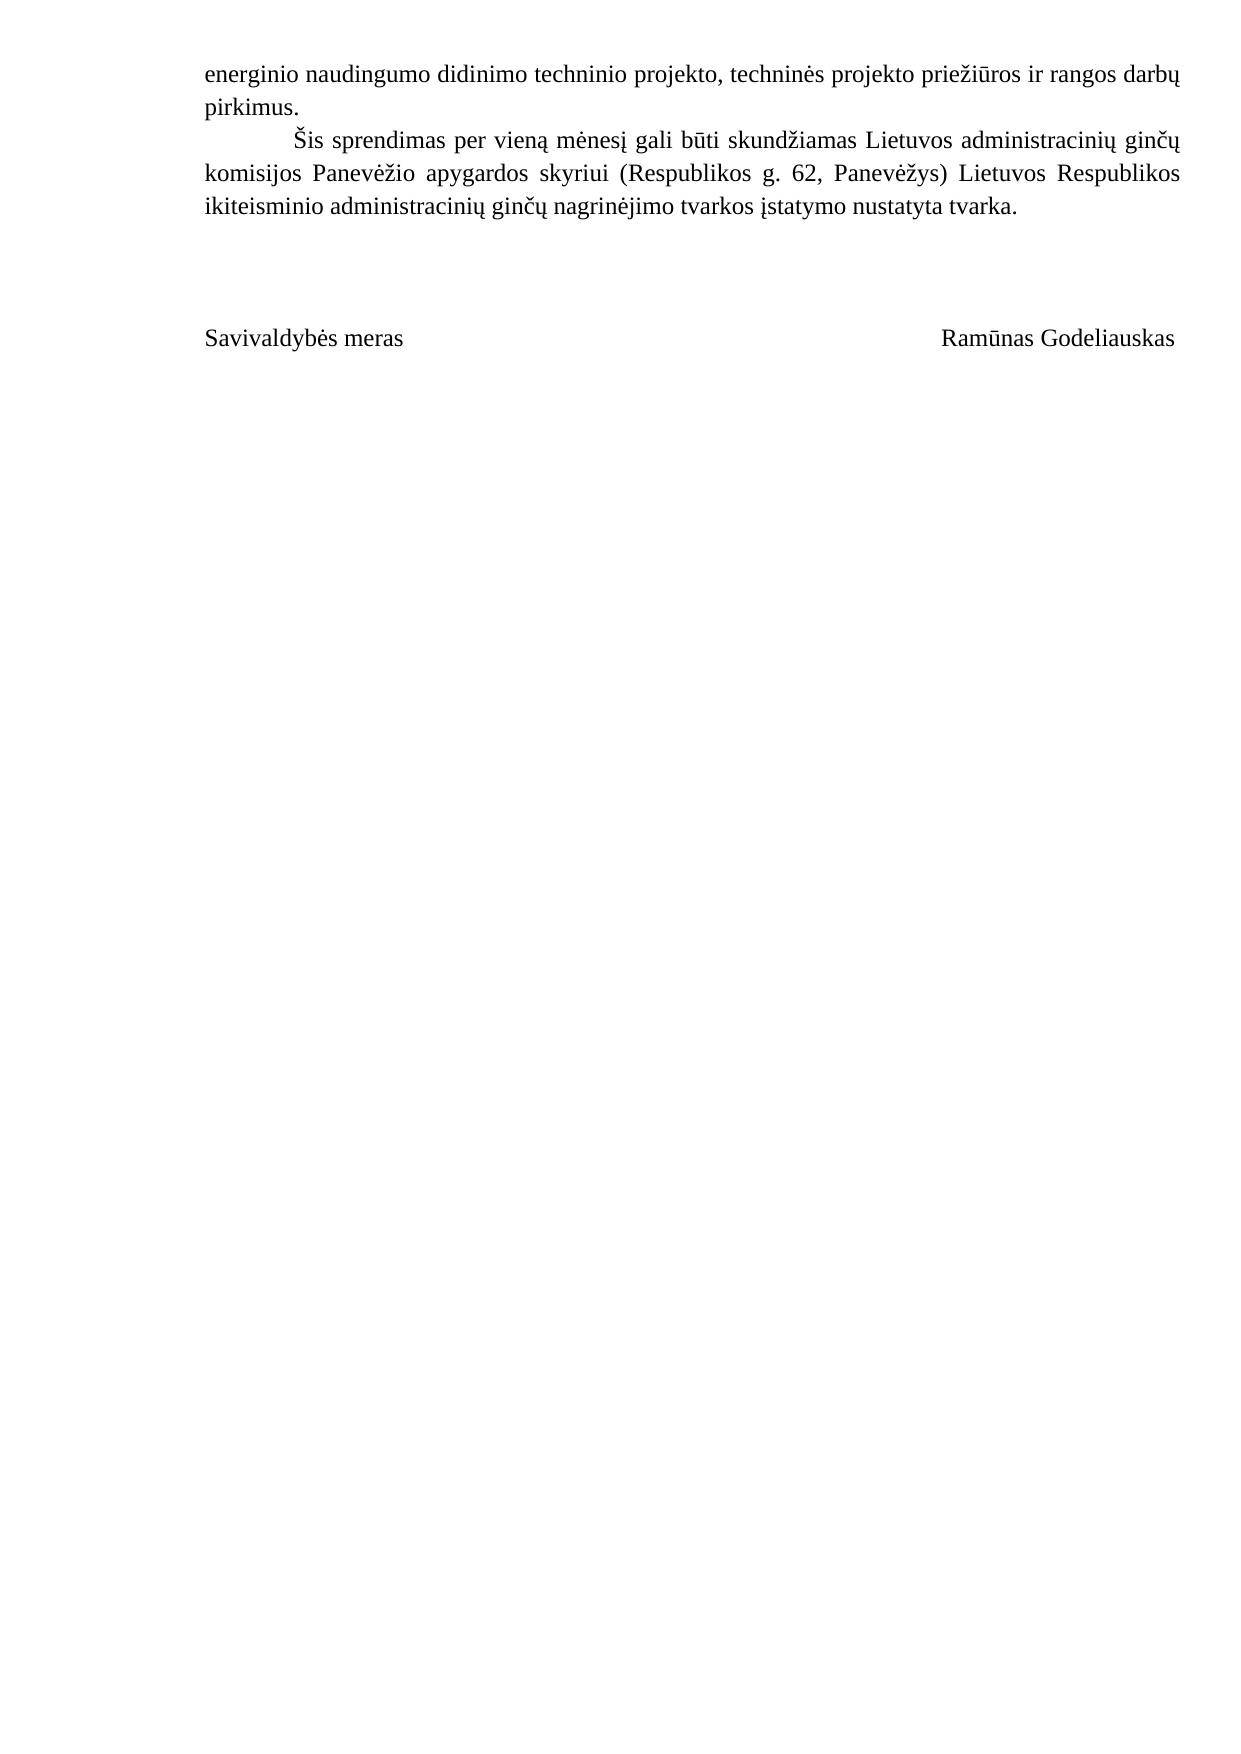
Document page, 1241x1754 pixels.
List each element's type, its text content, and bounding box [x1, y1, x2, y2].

text Savivaldybės meras Ramūnas Godeliauskas [204, 323, 1181, 352]
text energinio naudingumo didinimo techninio projekto, techninės projekto priežiūros ir rangos darbų pirkimus. [204, 59, 1181, 121]
text Šis sprendimas per vieną mėnesį gali būti skundžiamas Lietuvos administracinių ginčų komisijos Panevėžio apygardos skyriui (Respublikos g. 62, Panevėžys) Lietuvos Respublikos ikiteisminio administracinių ginčų nagrinėjimo tvarkos įstatymo nustatyta tvarka. [204, 125, 1181, 220]
